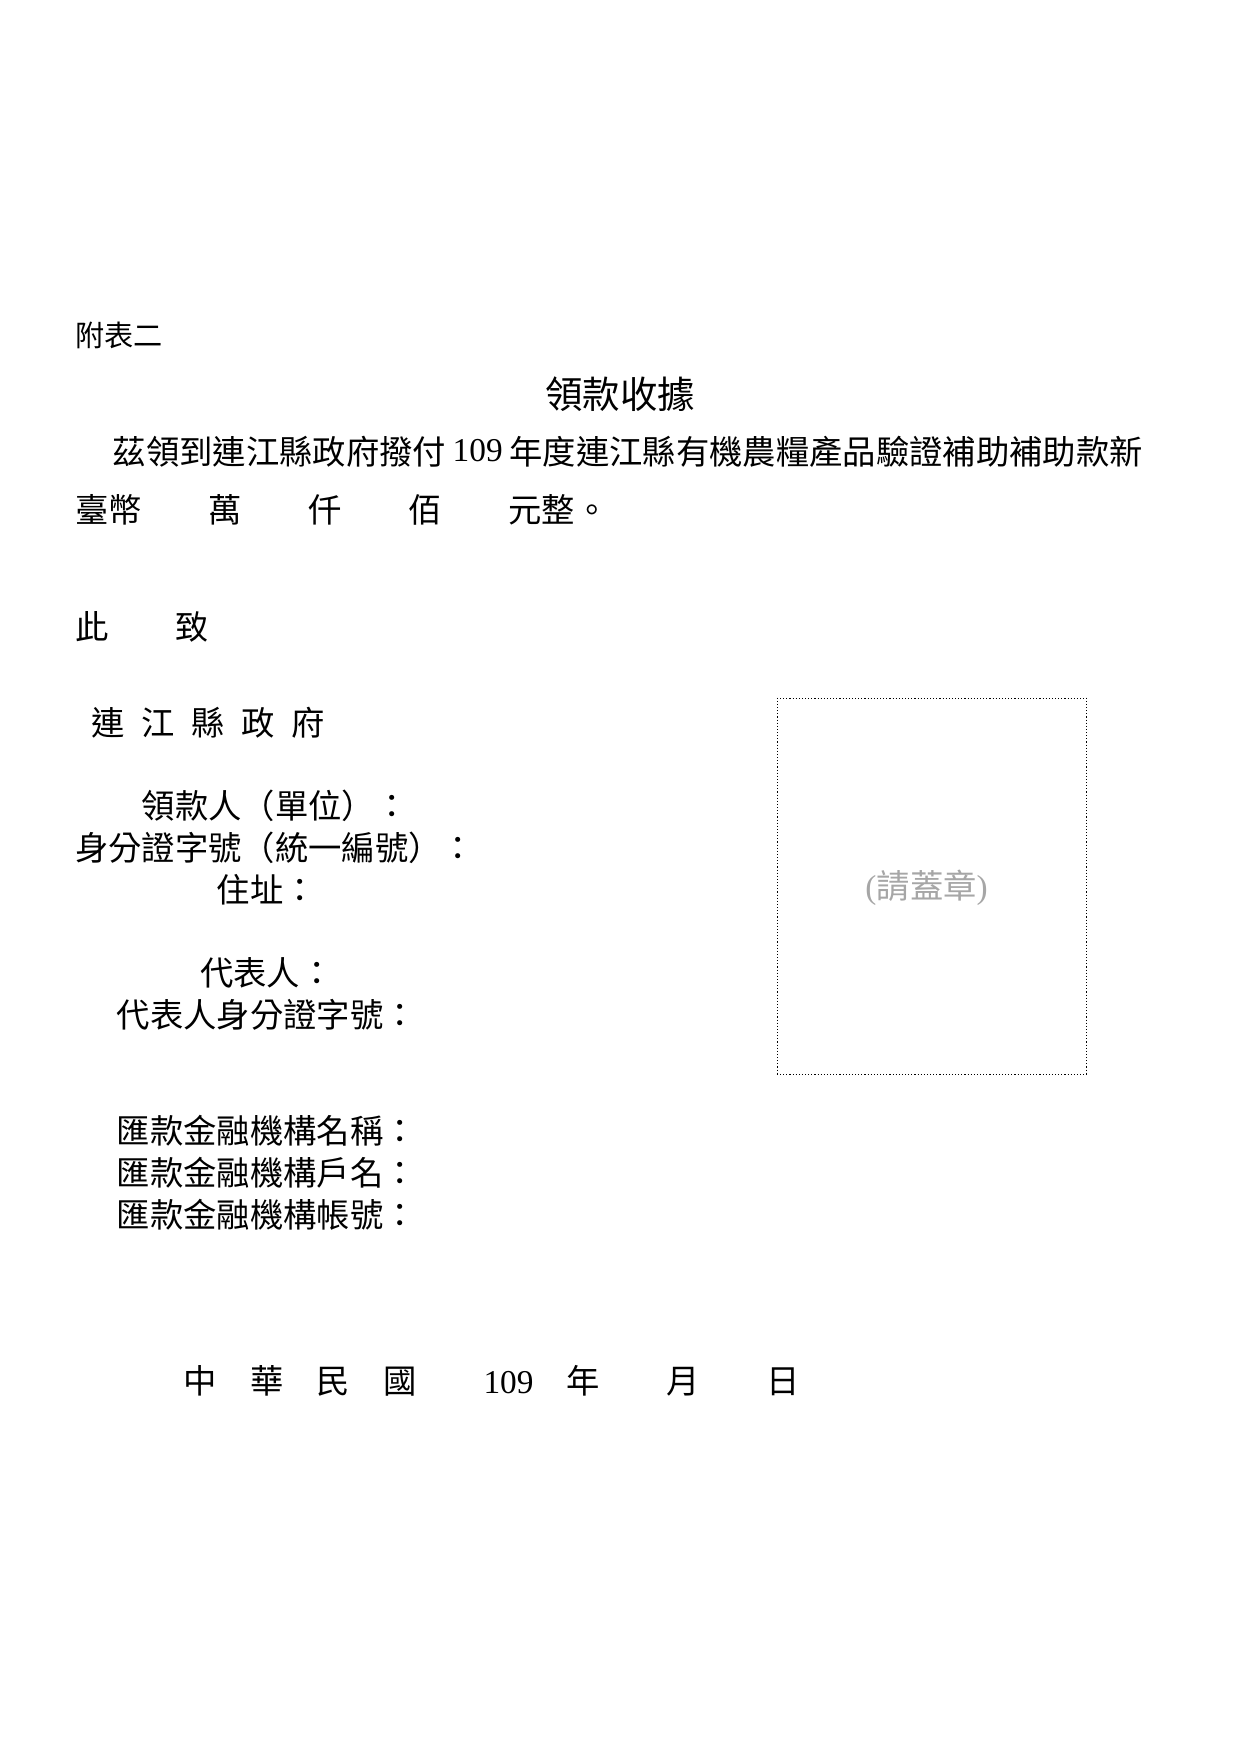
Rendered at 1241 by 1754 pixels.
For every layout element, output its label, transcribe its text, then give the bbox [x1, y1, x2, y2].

text 此 致 [75, 585, 1165, 644]
text [1087, 702, 1165, 744]
text 連 江 縣 政 府 [75, 702, 777, 744]
text [1087, 994, 1165, 1035]
text [1087, 785, 1165, 827]
text 代表人： [75, 952, 777, 994]
text 身分證字號（統一編號）： [75, 827, 777, 869]
text 住址： [75, 869, 777, 910]
text 領款收據 [75, 352, 1165, 410]
table_header (請蓋章) [777, 698, 1087, 1074]
text 茲領到連江縣政府撥付109年度連江縣有機農糧產品驗證補助補助款新臺幣 萬 仟 佰 元整。 [75, 410, 1165, 527]
text 匯款金融機構名稱： [75, 1110, 1165, 1152]
text [1087, 869, 1165, 910]
text [1087, 952, 1165, 994]
text 中 華 民 國 109 年 月 日 [75, 1360, 1165, 1402]
text 領款人（單位）： [75, 785, 777, 827]
text 代表人身分證字號： [75, 994, 777, 1035]
text 附表二 [75, 294, 1165, 352]
text 匯款金融機構帳號： [75, 1194, 1165, 1235]
text 匯款金融機構戶名： [75, 1152, 1165, 1194]
text [1087, 827, 1165, 869]
